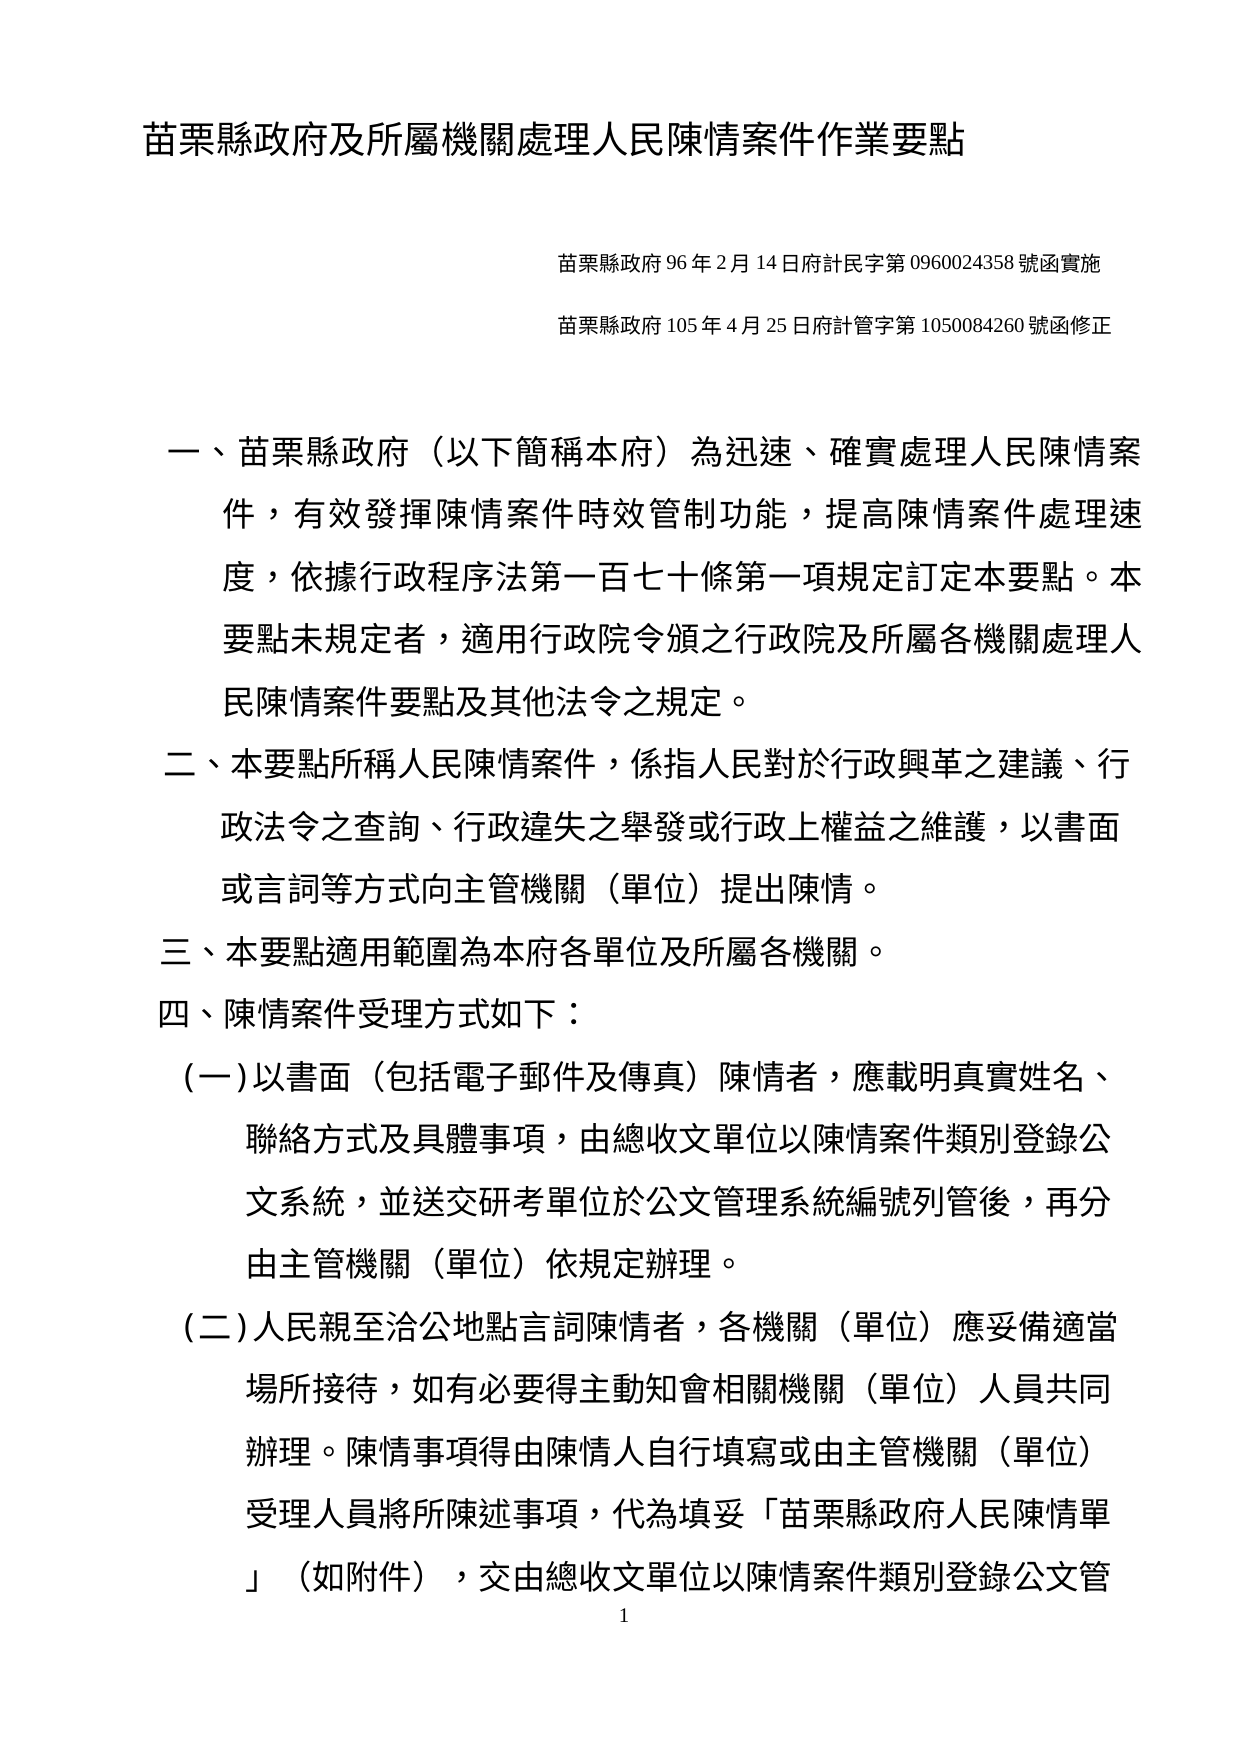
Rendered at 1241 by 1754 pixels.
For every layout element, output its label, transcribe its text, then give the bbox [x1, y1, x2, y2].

text (二)人民親至洽公地點言詞陳情者，各機關（單位）應妥備適當場所接待，如有必要得主動知會相關機關（單位）人員共同辦理。陳情事項得由陳情人自行填寫或由主管機關（單位）受理人員將所陳述事項，代為填妥「苗栗縣政府人民陳情單」（如附件），交由總收文單位以陳情案件類別登錄公文管 [178, 1283, 1144, 1596]
table_header 苗栗縣政府96年2月14日府計民字第0960024358號函實施 苗栗縣政府105年4月25日府計管字第1050084260號函修正 [558, 221, 1133, 383]
text 苗栗縣政府及所屬機關處理人民陳情案件作業要點 [122, 96, 1144, 158]
text 四、陳情案件受理方式如下： [103, 971, 1144, 1033]
text 一、苗栗縣政府（以下簡稱本府）為迅速、確實處理人民陳情案件，有效發揮陳情案件時效管制功能，提高陳情案件處理速度，依據行政程序法第一百七十條第一項規定訂定本要點。本要點未規定者，適用行政院令頒之行政院及所屬各機關處理人民陳情案件要點及其他法令之規定。 [122, 408, 1144, 721]
text (一)以書面（包括電子郵件及傳真）陳情者，應載明真實姓名、聯絡方式及具體事項，由總收文單位以陳情案件類別登錄公文系統，並送交研考單位於公文管理系統編號列管後，再分由主管機關（單位）依規定辦理。 [178, 1033, 1144, 1283]
text 二、本要點所稱人民陳情案件，係指人民對於行政興革之建議、行政法令之查詢、行政違失之舉發或行政上權益之維護，以書面或言詞等方式向主管機關（單位）提出陳情。 [103, 721, 1144, 908]
text 三、本要點適用範圍為本府各單位及所屬各機關。 [139, 908, 1144, 971]
